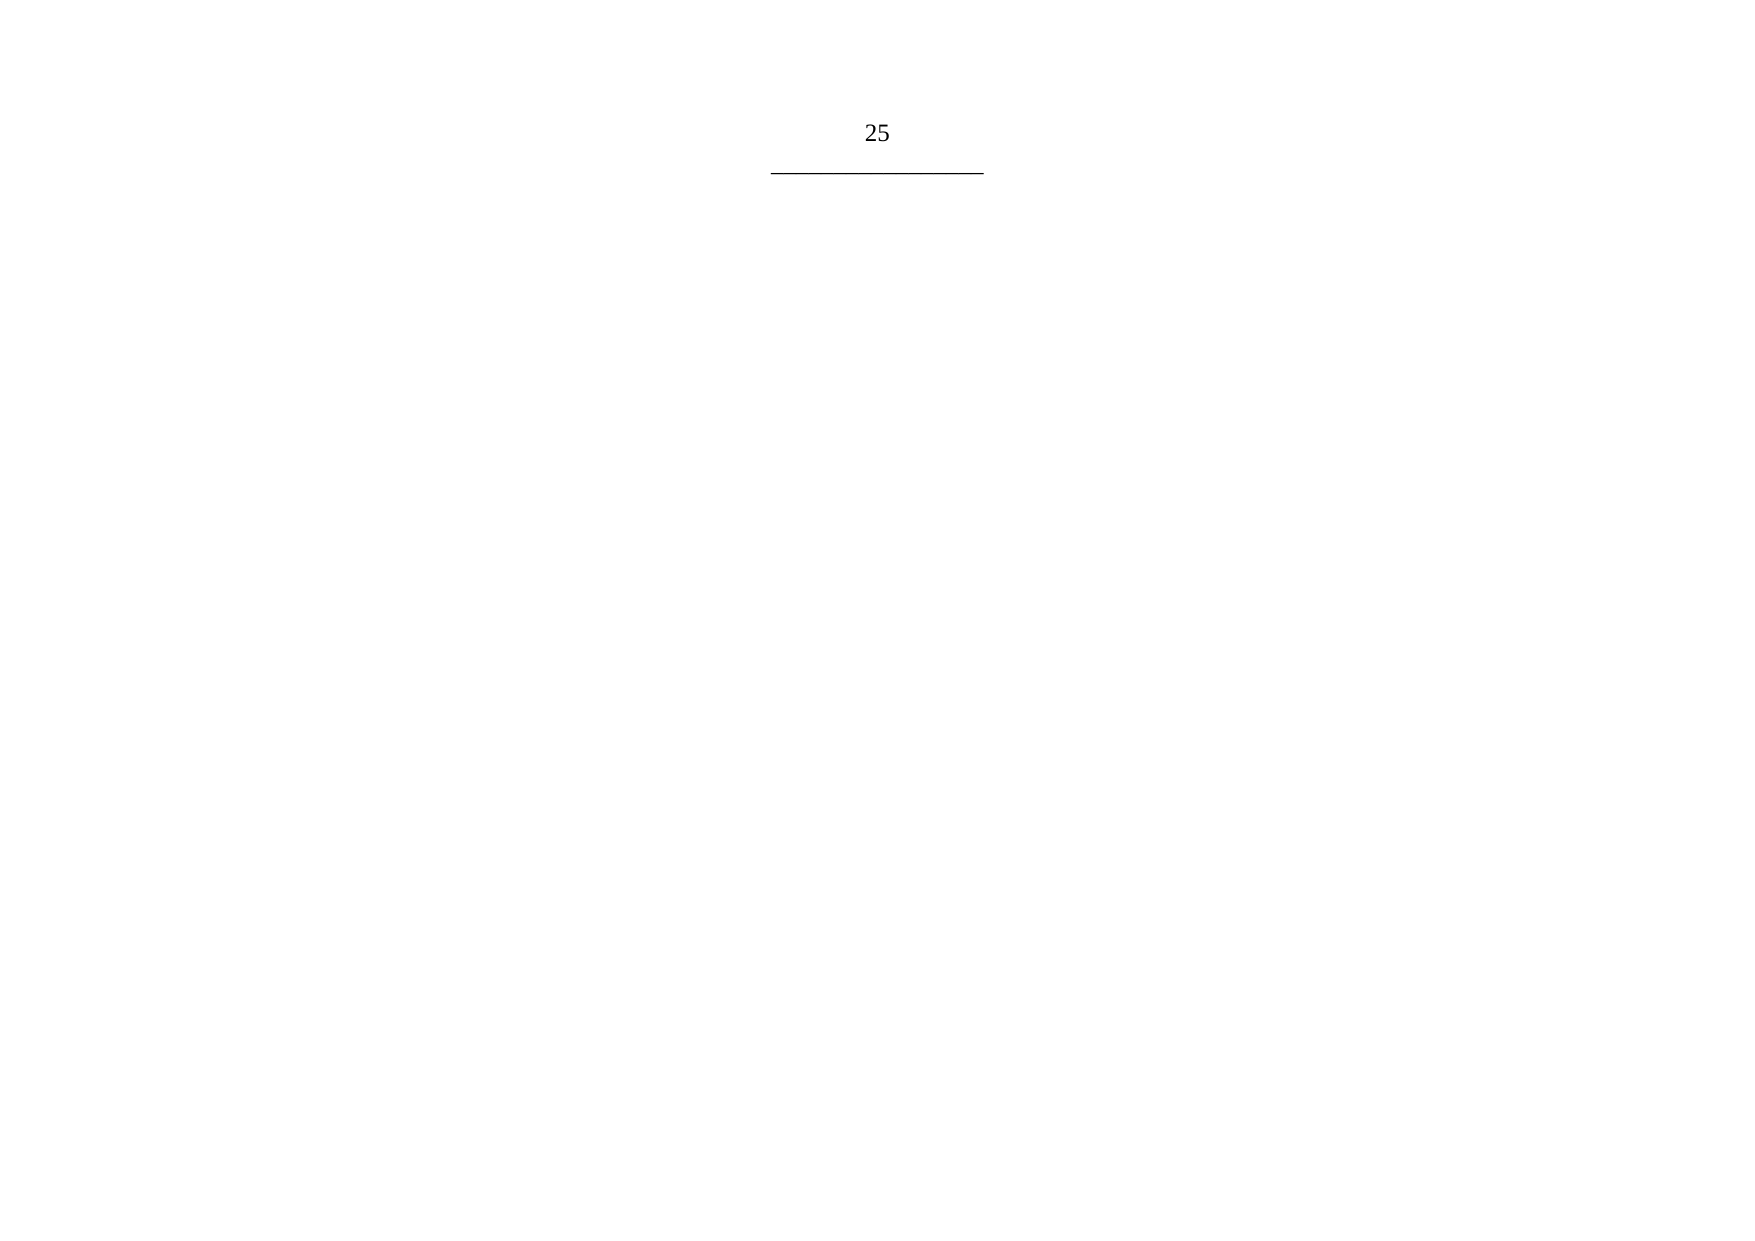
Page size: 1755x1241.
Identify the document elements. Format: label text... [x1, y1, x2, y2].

text _________________ [118, 148, 1636, 176]
